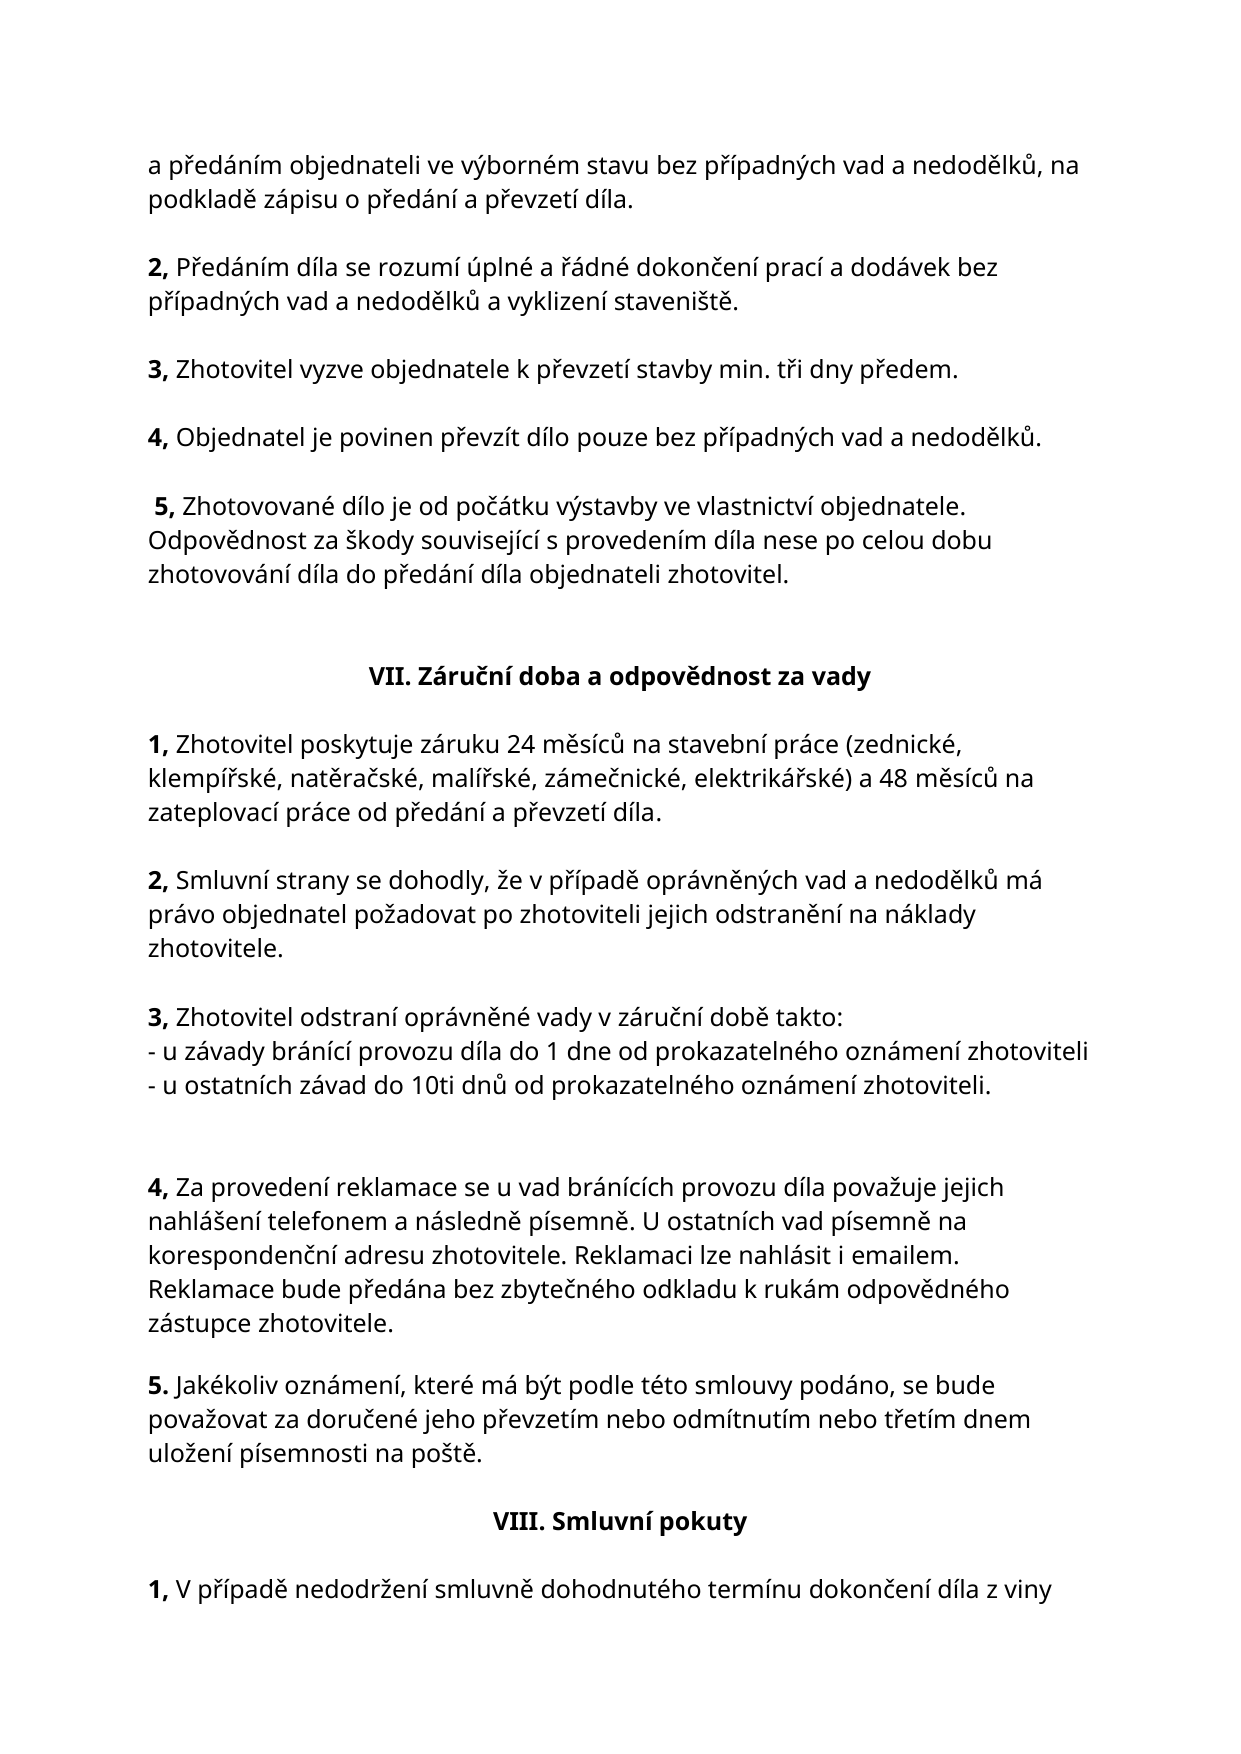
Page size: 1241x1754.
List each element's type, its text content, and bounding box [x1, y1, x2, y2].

text nahlášení telefonem a následně písemně. U ostatních vad písemně na [148, 1203, 1093, 1238]
text 5. Jakékoliv oznámení, které má být podle této smlouvy podáno, se bude považovat za doručené jeho převzetím nebo odmítnutím nebo třetím dnem uložení písemnosti na poště. [148, 1368, 1093, 1470]
text - u ostatních závad do 10ti dnů od prokazatelného oznámení zhotoviteli. [148, 1067, 1093, 1101]
text VII. Záruční doba a odpovědnost za vady [148, 658, 1093, 693]
text 3, Zhotovitel vyzve objednatele k převzetí stavby min. tři dny předem. [148, 352, 1093, 386]
text 3, Zhotovitel odstraní oprávněné vady v záruční době takto: [148, 999, 1093, 1033]
text - u závady bránící provozu díla do 1 dne od prokazatelného oznámení zhotoviteli [148, 1033, 1093, 1067]
text 1, Zhotovitel poskytuje záruku 24 měsíců na stavební práce (zednické, klempířské, natěračské, malířské, zámečnické, elektrikářské) a 48 měsíců na zateplovací práce od předání a převzetí díla. [148, 727, 1093, 829]
text 2, Předáním díla se rozumí úplné a řádné dokončení prací a dodávek bez případných vad a nedodělků a vyklizení staveniště. [148, 250, 1093, 318]
text právo objednatel požadovat po zhotoviteli jejich odstranění na náklady [148, 897, 1093, 931]
text VIII. Smluvní pokuty [148, 1504, 1093, 1538]
text 1, V případě nedodržení smluvně dohodnutého termínu dokončení díla z viny [148, 1572, 1093, 1606]
text 2, Smluvní strany se dohodly, že v případě oprávněných vad a nedodělků má [148, 863, 1093, 897]
text 4, Za provedení reklamace se u vad bránících provozu díla považuje jejich [148, 1169, 1093, 1203]
text a předáním objednateli ve výborném stavu bez případných vad a nedodělků, na podkladě zápisu o předání a převzetí díla. [148, 148, 1093, 216]
text zhotovitele. [148, 931, 1093, 965]
text 4, Objednatel je povinen převzít dílo pouze bez případných vad a nedodělků. 5, Zhotovované dílo je od počátku výstavby ve vlastnictví objednatele. Odpovědnost za škody související s provedením díla nese po celou dobu zhotovování díla do předání díla objednateli zhotovitel. [148, 420, 1093, 590]
text korespondenční adresu zhotovitele. Reklamaci lze nahlásit i emailem. Reklamace bude předána bez zbytečného odkladu k rukám odpovědného zástupce zhotovitele. [148, 1238, 1093, 1368]
